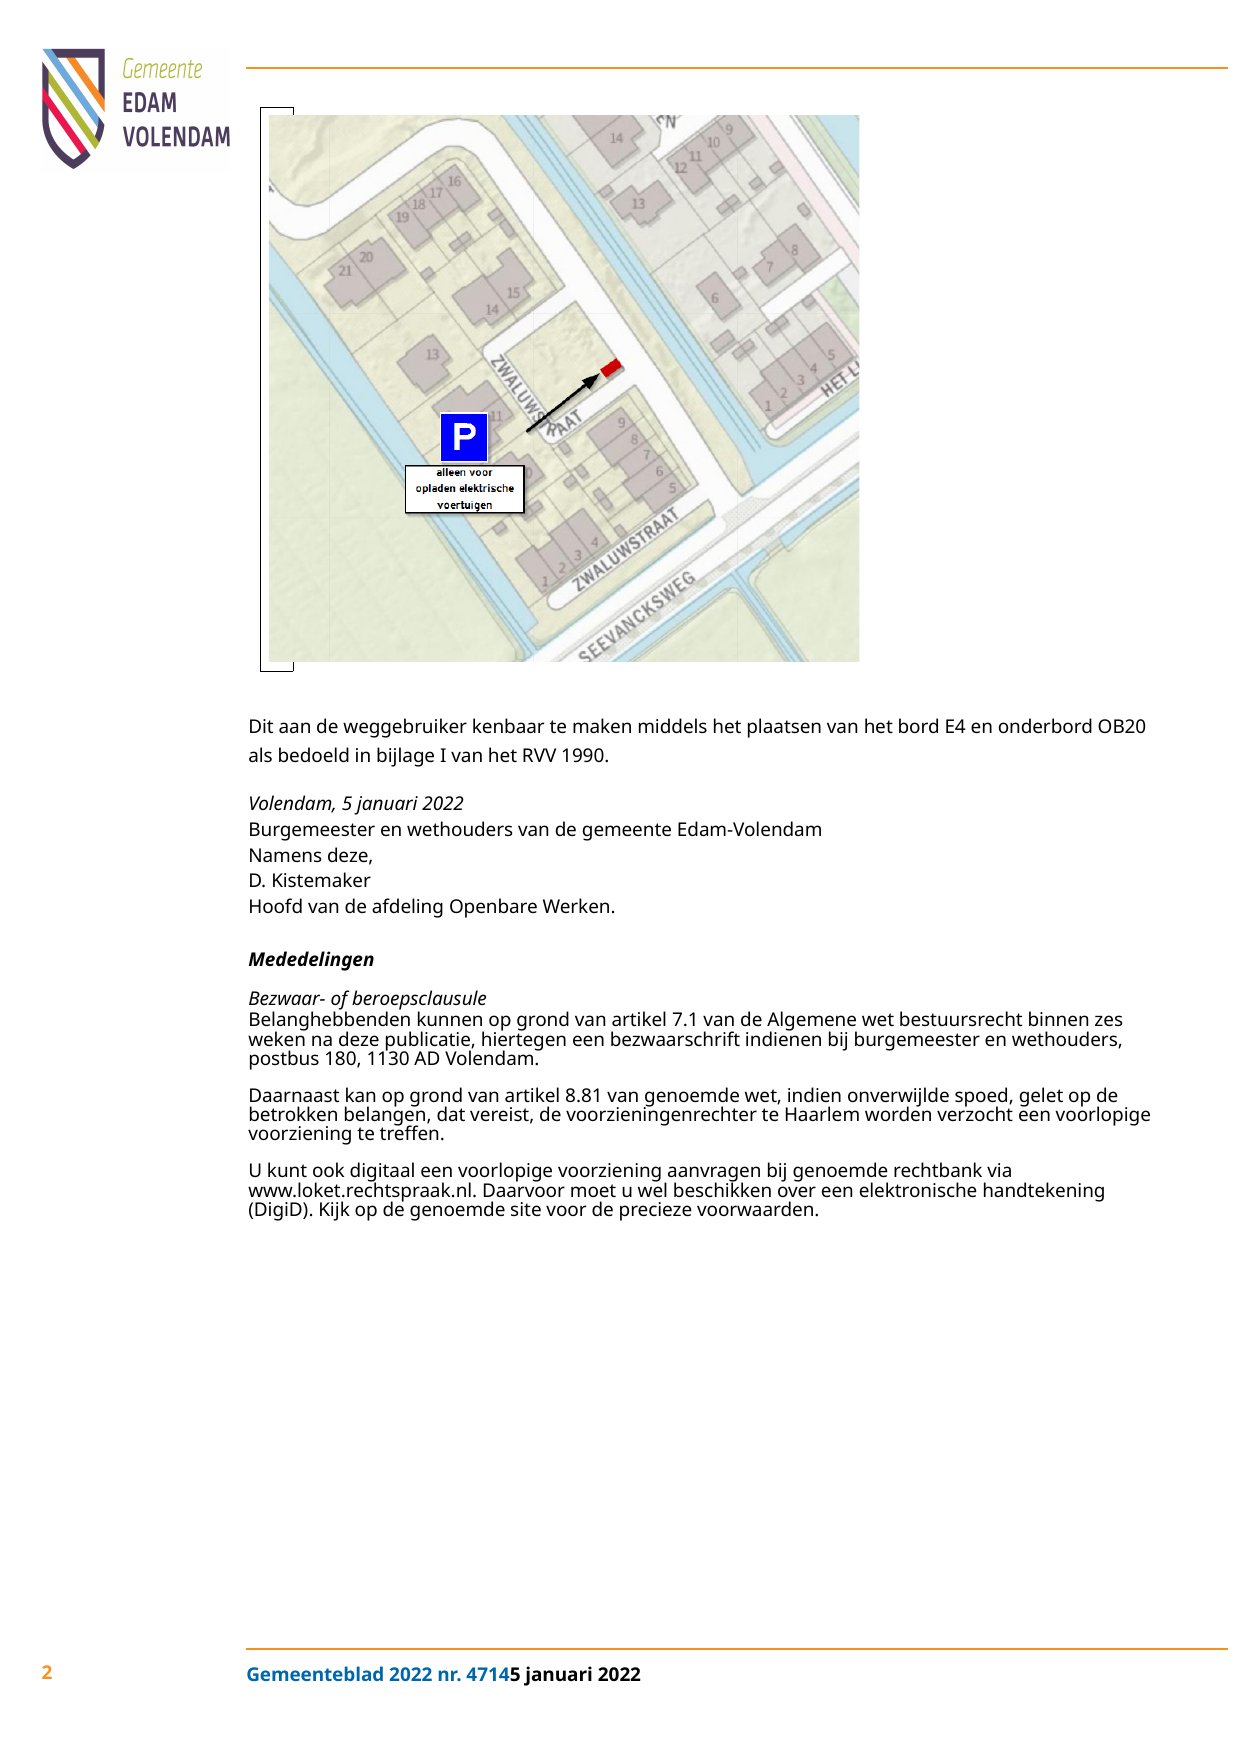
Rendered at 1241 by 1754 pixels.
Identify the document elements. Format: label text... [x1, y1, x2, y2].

text Burgemeester en wethouders van de gemeente Edam-Volendam [248, 816, 1152, 842]
text Dit aan de weggebruiker kenbaar te maken middels het plaatsen van het bord E4 en onderbord OB20 als bedoeld in bijlage I van het RVV 1990. [248, 713, 1152, 768]
text D. Kistemaker [248, 868, 1152, 893]
text Hoofd van de afdeling Openbare Werken. [248, 893, 1152, 919]
text Bezwaar- of beroepsclausule [248, 986, 1152, 1011]
text Mededelingen [248, 946, 1152, 972]
text Volendam, 5 januari 2022 [248, 790, 1152, 816]
text U kunt ook digitaal een voorlopige voorziening aanvragen bij genoemde rechtbank via www.loket.rechtspraak.nl. Daarvoor moet u wel beschikken over een elektronische handtekening (DigiD). Kijk op de genoemde site voor de precieze voorwaarden. [248, 1162, 1152, 1220]
text Daarnaast kan op grond van artikel 8.81 van genoemde wet, indien onverwijlde spoed, gelet op de betrokken belangen, dat vereist, de voorzieningenrechter te Haarlem worden verzocht een voorlopige voorziening te treffen. [248, 1087, 1152, 1144]
text Namens deze, [248, 842, 1152, 868]
picture [268, 115, 860, 662]
picture [41, 47, 231, 172]
text Belanghebbenden kunnen op grond van artikel 7.1 van de Algemene wet bestuursrecht binnen zes weken na deze publicatie, hiertegen een bezwaarschrift indienen bij burgemeester en wethouders, postbus 180, 1130 AD Volendam. [248, 1011, 1152, 1069]
